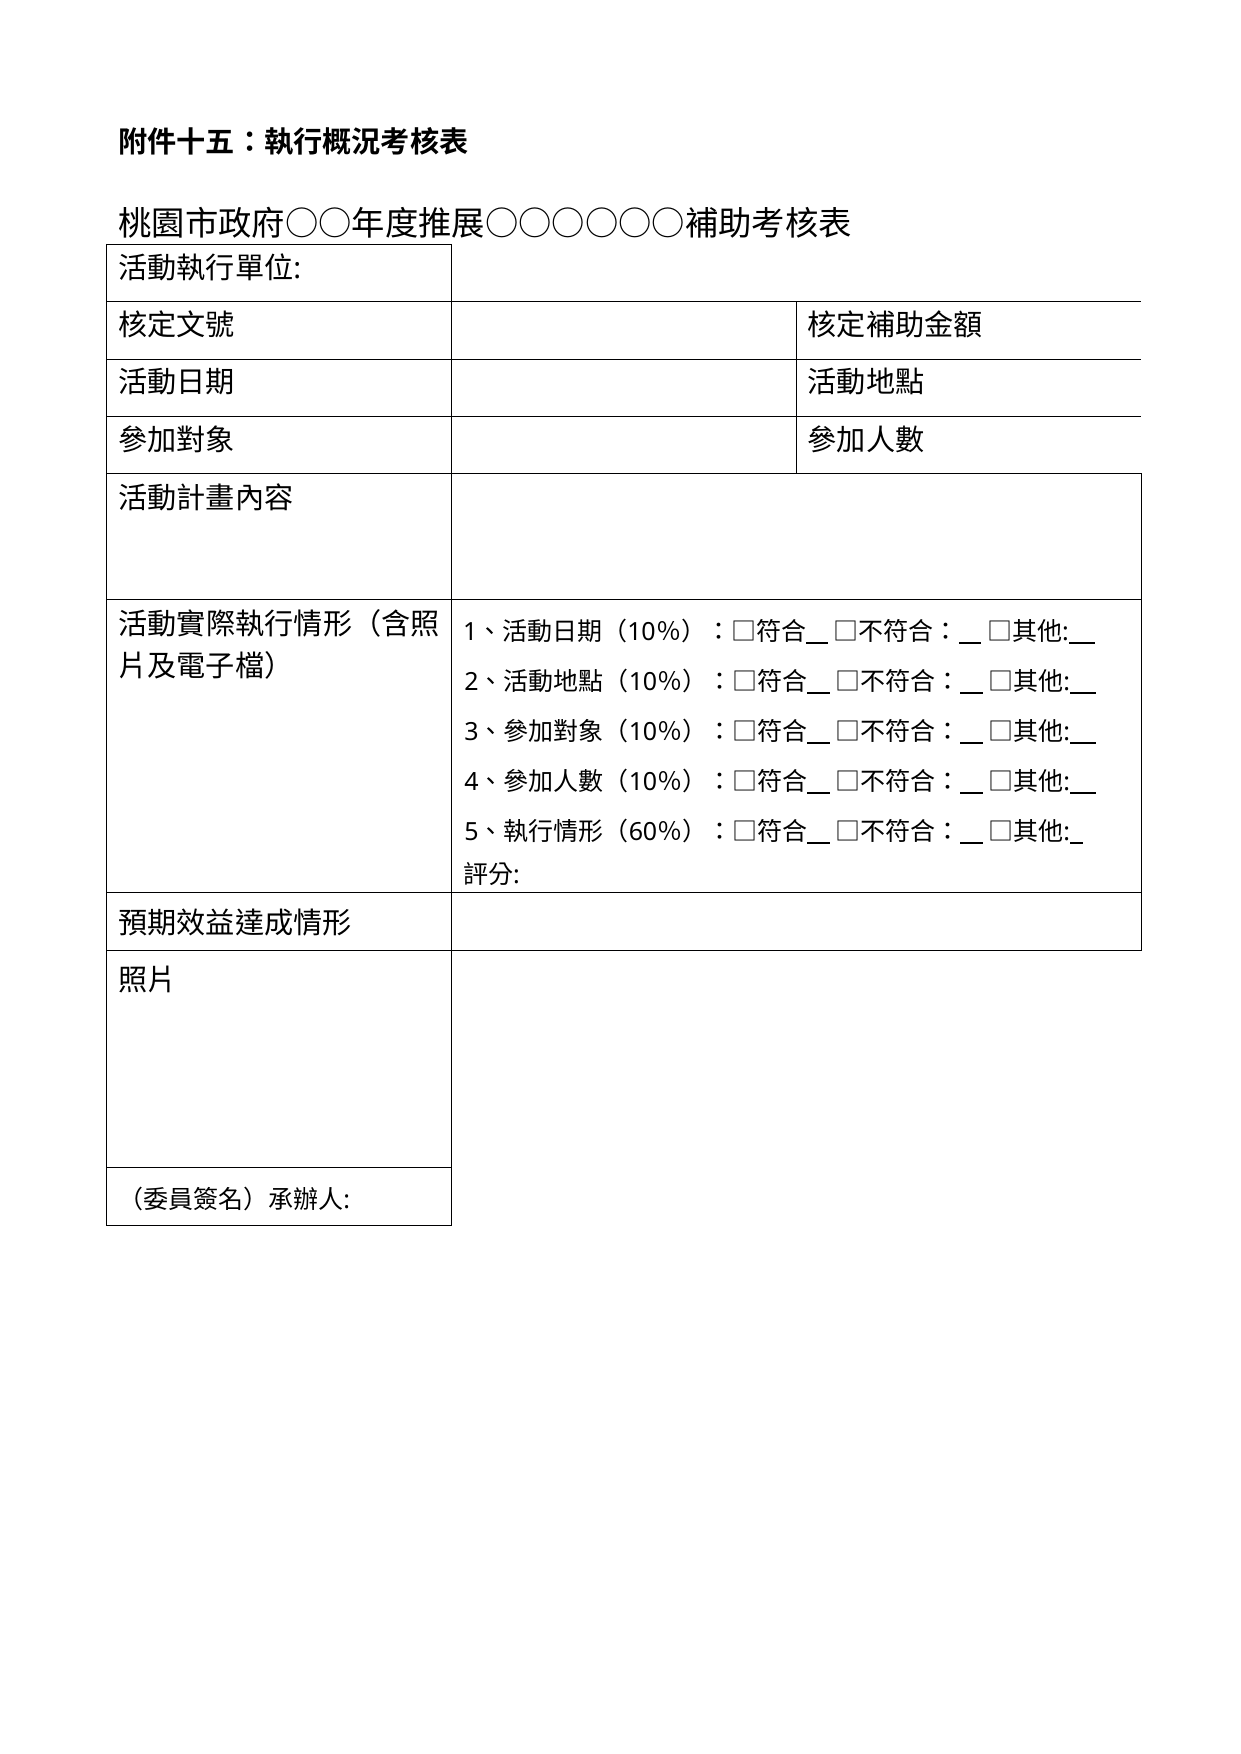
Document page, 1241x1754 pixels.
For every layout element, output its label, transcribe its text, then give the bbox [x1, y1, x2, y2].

table_cell [452, 417, 796, 473]
table_cell 核定補助金額 [797, 302, 1141, 358]
table_cell [452, 893, 1141, 949]
table_cell 核定文號 [107, 302, 451, 358]
table_cell 預期效益達成情形 [107, 893, 451, 949]
text 附件十五：執行概況考核表 [118, 118, 1122, 160]
table_cell [452, 474, 1141, 599]
table_cell [452, 302, 796, 358]
table_cell （委員簽名）承辦人: [107, 1168, 451, 1224]
table_header 活動執行單位: [107, 245, 451, 301]
table_cell 參加對象 [107, 417, 451, 473]
table_cell 照片 [107, 951, 451, 1167]
table_cell 活動實際執行情形（含照片及電子檔） [107, 600, 451, 892]
text 桃園市政府○○年度推展○○○○○○補助考核表 [118, 202, 1122, 244]
table_cell 活動地點 [797, 360, 1141, 416]
table_cell [452, 360, 796, 416]
table_cell 活動計畫內容 [107, 474, 451, 599]
table_cell 活動日期 [107, 360, 451, 416]
table_cell 參加人數 [797, 417, 1141, 473]
table_cell 1、活動日期（10％）：□符合 □不符合： □其他: 2、活動地點（10％）：□符合 □不符合： □其他: 3、參加對象（10％）：□符合 □不符合： □其他: 4、參加人數（10％）：□符合 □不符合： □其他: 5、執行情形（60％）：□符合 □不符合： □其他: 評分: [452, 600, 1141, 892]
